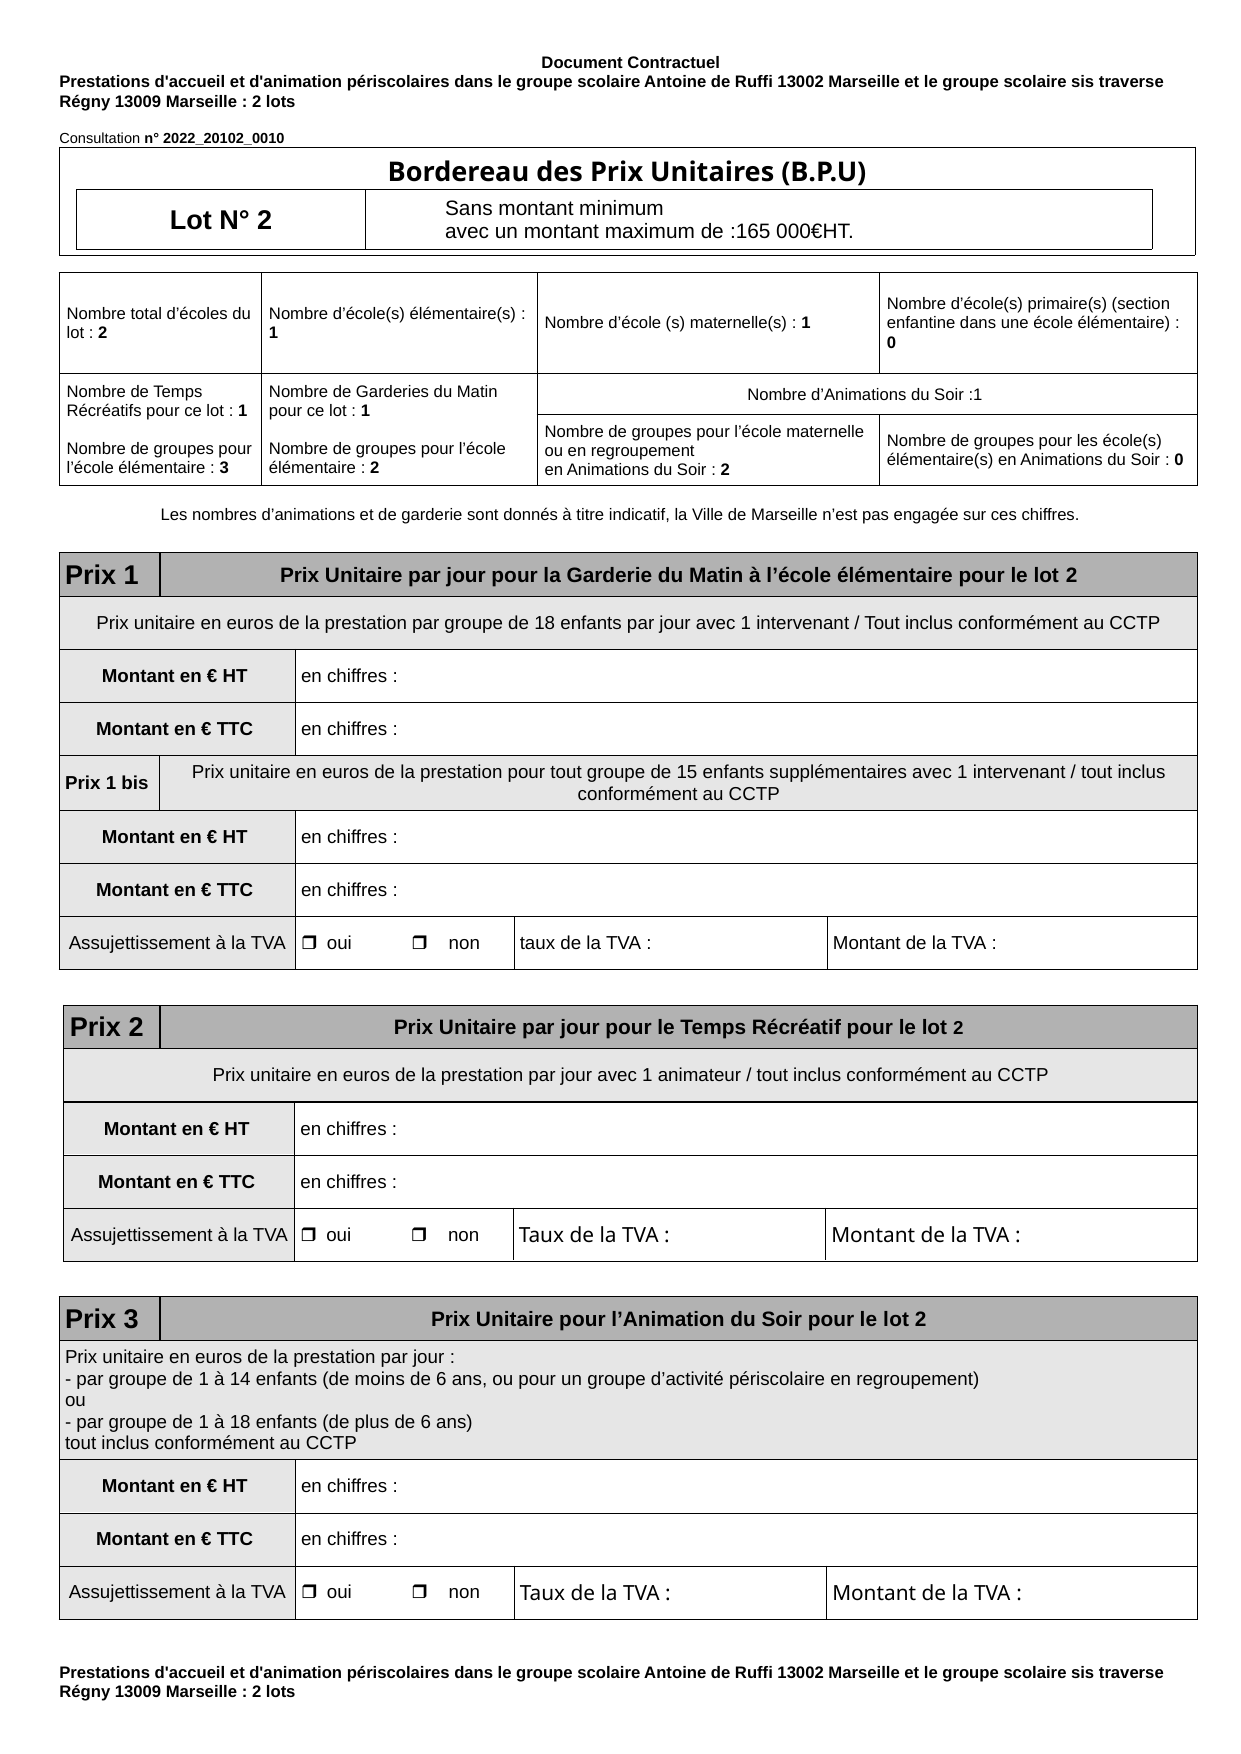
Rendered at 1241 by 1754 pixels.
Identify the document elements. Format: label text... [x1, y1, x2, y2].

table_cell Nombre de groupes pour les école(s) élémentaire(s) en Animations du Soir : 0 [880, 415, 1197, 485]
table_cell Prix unitaire en euros de la prestation par groupe de 18 enfants par jour avec 1 intervenant / Tout inclus conformément au CCTP [60, 597, 1197, 649]
table_cell Assujettissement à la TVA [60, 917, 295, 969]
table_header Prix Unitaire pour l’Animation du Soir pour le lot 2 [161, 1297, 1197, 1340]
table_cell en chiffres : [296, 703, 1197, 755]
table_header Prix 3 [60, 1297, 159, 1340]
table_cell Montant en € TTC [60, 864, 295, 916]
table_header Prix Unitaire par jour pour la Garderie du Matin à l’école élémentaire pour le lot 2 [161, 553, 1197, 596]
table_cell Nombre d’Animations du Soir :1 [538, 374, 1197, 414]
table_cell Assujettissement à la TVA [60, 1567, 295, 1619]
table_cell oui  non [296, 1567, 514, 1619]
text Les nombres d’animations et de garderie sont donnés à titre indicatif, la Ville de Marseille n’est pas engagée sur ces chiffres. [59, 505, 1181, 524]
table_cell Prix 1 bis [60, 756, 159, 810]
table_header Nombre d’école (s) maternelle(s) : 1 [538, 273, 879, 373]
table_header Nombre d’école(s) primaire(s) (section enfantine dans une école élémentaire) : 0 [880, 273, 1197, 373]
table_header Prix 1 [60, 553, 159, 596]
table_cell Montant en € TTC [60, 1514, 295, 1566]
table_cell Montant en € HT [60, 1460, 295, 1512]
table_cell Montant en € HT [60, 650, 295, 702]
table_cell en chiffres : [296, 650, 1197, 702]
table_cell en chiffres : [296, 864, 1197, 916]
table_cell en chiffres : [295, 1156, 1197, 1208]
table_header Prix Unitaire par jour pour le Temps Récréatif pour le lot 2 [161, 1006, 1197, 1048]
table_cell Montant en € HT [64, 1103, 294, 1154]
text Prestations d'accueil et d'animation périscolaires dans le groupe scolaire Antoine de Ruffi 13002 Marseille et le groupe scolaire sis traverse Régny 13009 Marseille : 2 lots [59, 72, 1181, 111]
table_cell oui  non [295, 1209, 513, 1261]
table_cell Assujettissement à la TVA [64, 1209, 294, 1261]
table_header Nombre d’école(s) élémentaire(s) : 1 [262, 273, 537, 373]
table_header Sans montant minimum avec un montant maximum de :165 000€HT. [366, 190, 1152, 249]
table_cell Montant en € TTC [64, 1156, 294, 1208]
table_cell Nombre de groupes pour l’école maternelle ou en regroupement en Animations du Soir : 2 [538, 415, 879, 485]
table_header Bordereau des Prix Unitaires (B.P.U) [60, 148, 1195, 255]
table_header Lot N° 2 [77, 190, 365, 249]
table_cell Nombre de Garderies du Matin pour ce lot : 1 Nombre de groupes pour l’école élémentaire : 2 [262, 374, 537, 485]
table_header Nombre total d’écoles du lot : 2 [60, 273, 261, 373]
table_cell Montant de la TVA : [825, 1209, 1197, 1261]
table_cell Prix unitaire en euros de la prestation par jour avec 1 animateur / tout inclus conformément au CCTP [64, 1049, 1197, 1101]
table_cell Nombre de Temps Récréatifs pour ce lot : 1 Nombre de groupes pour l’école élémentaire : 3 [60, 374, 261, 485]
table_cell Taux de la TVA : [515, 1567, 826, 1619]
table_cell Montant en € HT [60, 811, 295, 863]
table_cell taux de la TVA : [515, 917, 827, 969]
table_cell en chiffres : [296, 1460, 1197, 1512]
table_cell en chiffres : [296, 811, 1197, 863]
table_cell Taux de la TVA : [513, 1209, 825, 1261]
text Consultation n° 2022_20102_0010 [59, 130, 1181, 147]
table_cell Montant de la TVA : [827, 1567, 1197, 1619]
table_cell Montant en € TTC [60, 703, 295, 755]
table_cell Prix unitaire en euros de la prestation par jour : - par groupe de 1 à 14 enfants (de moins de 6 ans, ou pour un groupe d’activité périscolaire en regroupement) ou - par groupe de 1 à 18 enfants (de plus de 6 ans) tout inclus conformément au CCTP [60, 1341, 1197, 1459]
table_cell Prix unitaire en euros de la prestation pour tout groupe de 15 enfants supplémentaires avec 1 intervenant / tout inclus conformément au CCTP [160, 756, 1197, 810]
table_cell oui  non [296, 917, 514, 969]
table_header Prix 2 [64, 1006, 159, 1048]
table_cell Montant de la TVA : [828, 917, 1197, 969]
table_cell en chiffres : [295, 1103, 1197, 1154]
table_cell en chiffres : [296, 1514, 1197, 1566]
